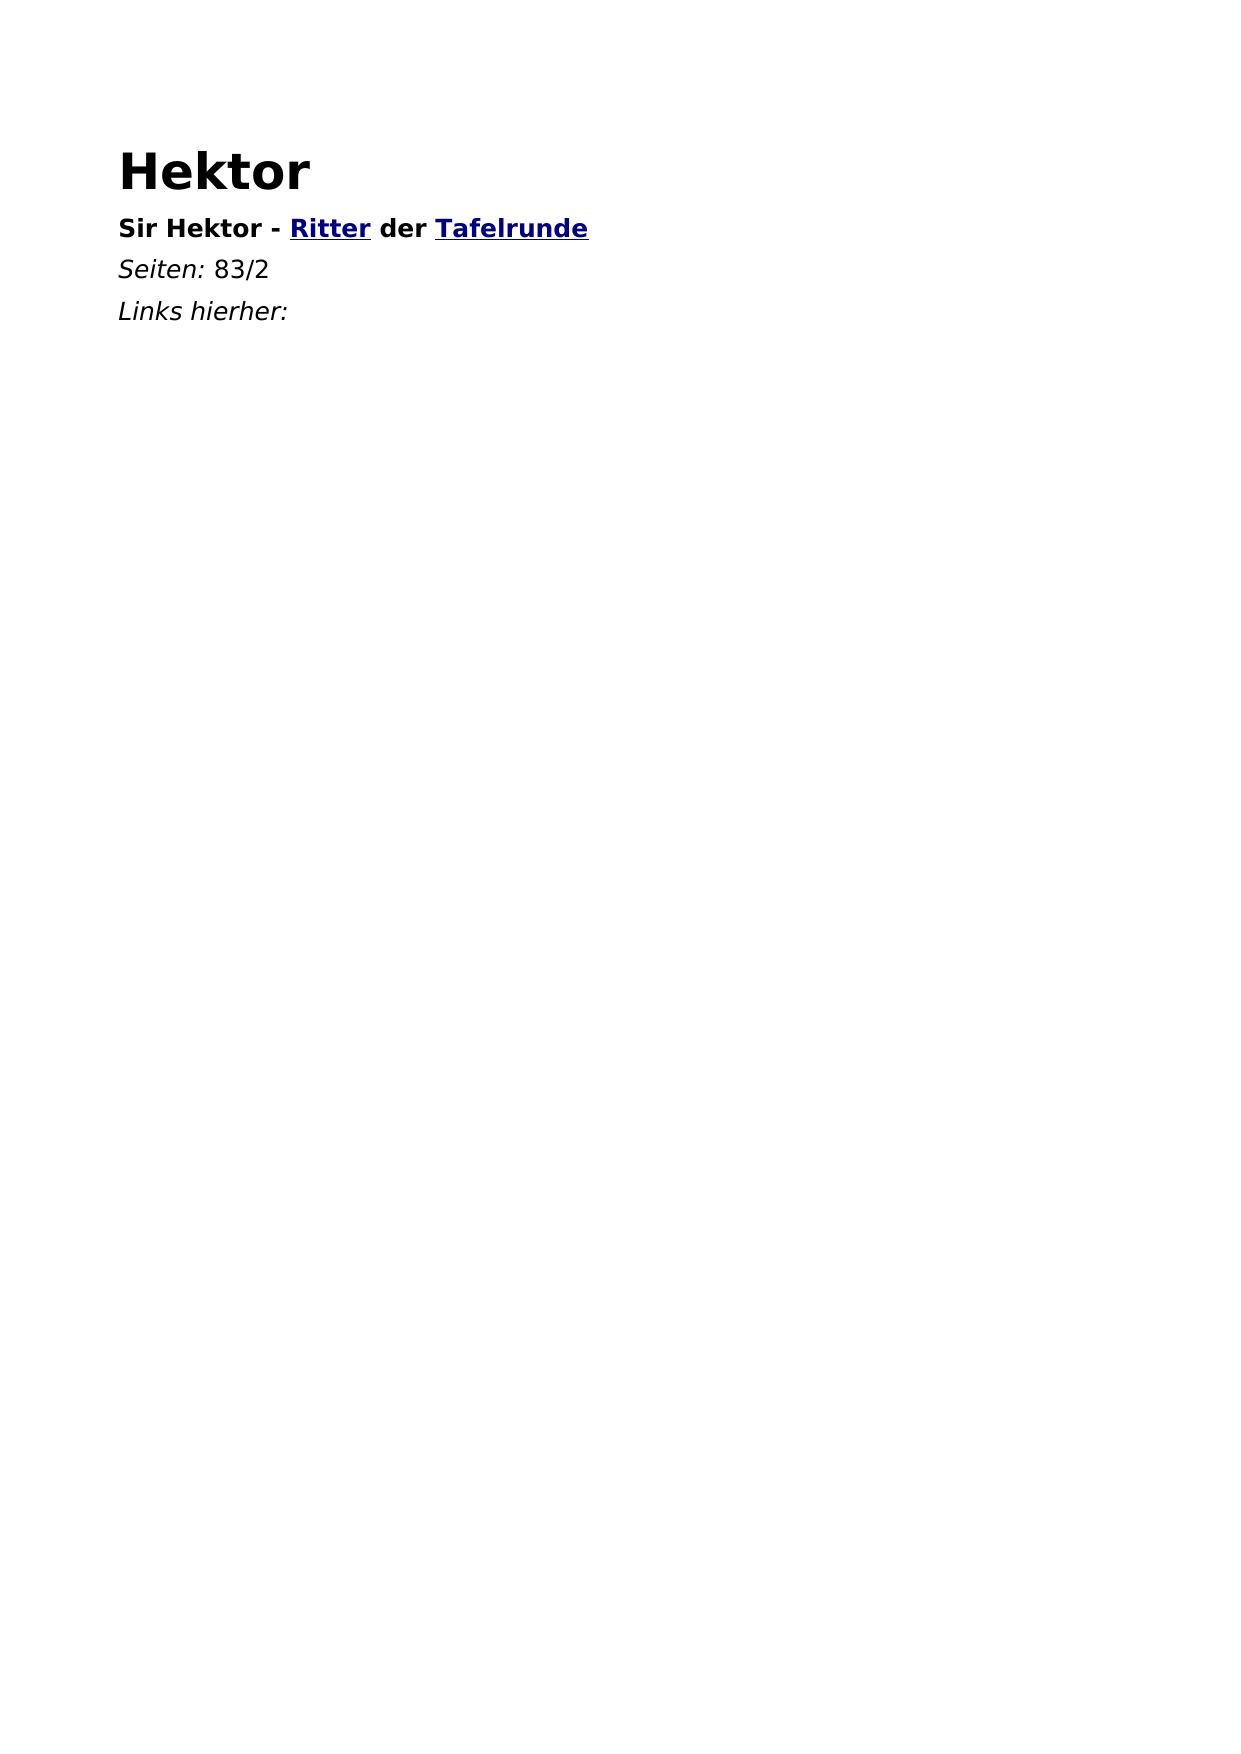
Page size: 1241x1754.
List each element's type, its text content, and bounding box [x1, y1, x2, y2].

subtitle Hektor [118, 143, 1122, 201]
text Seiten: 83/2 [118, 256, 1122, 285]
text Sir Hektor - Ritter der Tafelrunde [118, 214, 1122, 243]
text Links hierher: [118, 297, 1122, 326]
